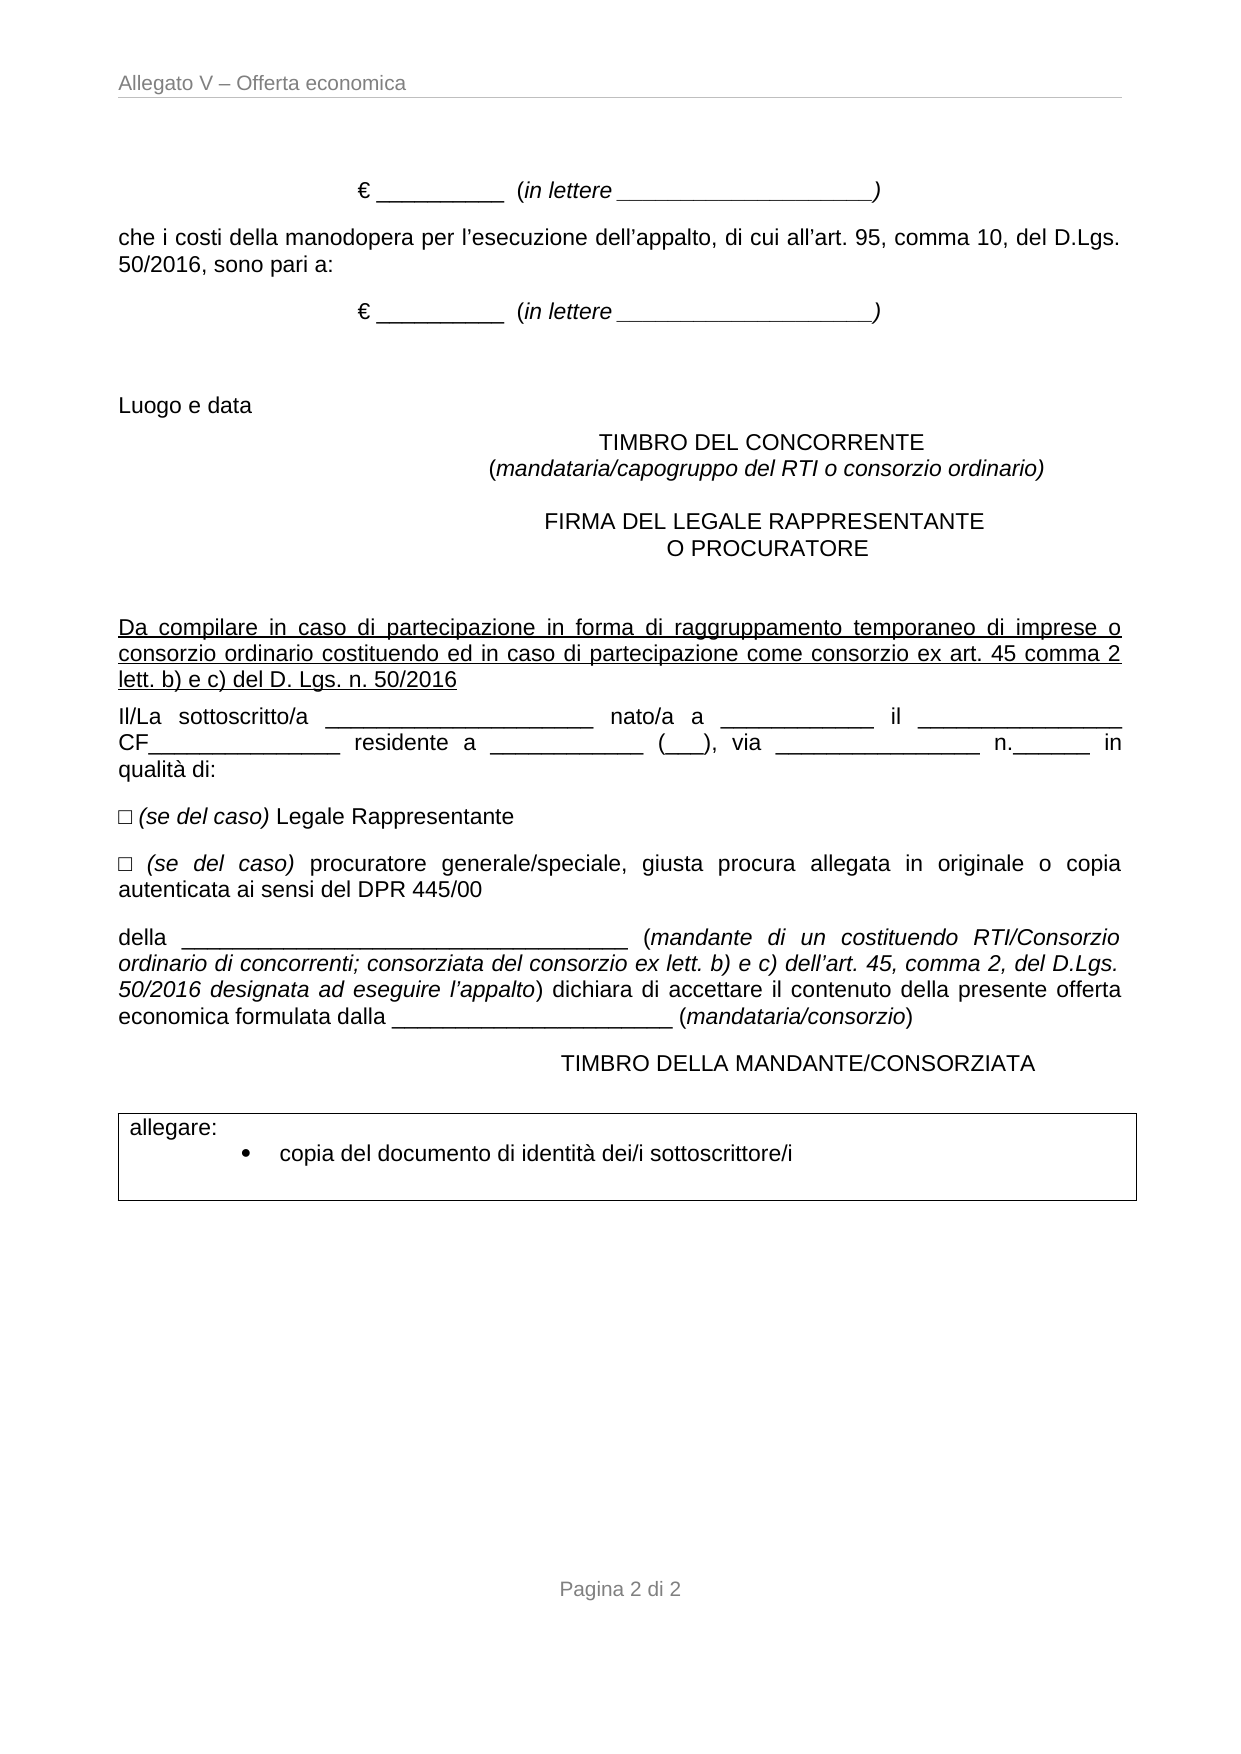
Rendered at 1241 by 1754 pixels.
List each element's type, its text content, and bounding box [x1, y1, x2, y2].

text Da compilare in caso di partecipazione in forma di raggruppamento temporaneo di imprese o [118, 613, 1122, 636]
text (mandataria/capogruppo del RTI o consorzio ordinario) [413, 455, 1122, 482]
text € __________ (in lettere ____________________) [118, 298, 1122, 324]
text che i costi della manodopera per l’esecuzione dell’appalto, di cui all’art. 95, comma 10, del D.Lgs. 50/2016, sono pari a: [118, 224, 1122, 277]
text della ___________________________________ (mandante di un costituendo RTI/Consorzio ordinario di concorrenti; consorziata del consorzio ex lett. b) e c) dell’art. 45, comma 2, del D.Lgs. 50/2016 designata ad eseguire l’appalto) dichiara di accettare il contenuto della presente offerta economica formulata dalla ______________________ (mandataria/consorzio) [118, 924, 1122, 1029]
text lett. b) e c) del D. Lgs. n. 50/2016 [118, 664, 1122, 693]
text Luogo e data [118, 392, 1122, 419]
text FIRMA DEL LEGALE RAPPRESENTANTE [413, 508, 1122, 534]
text TIMBRO DELLA MANDANTE/CONSORZIATA [118, 1050, 1122, 1076]
text □ (se del caso) Legale Rappresentante [118, 803, 1122, 829]
text □ (se del caso) procuratore generale/speciale, giusta procura allegata in originale o copia autenticata ai sensi del DPR 445/00 [118, 850, 1122, 903]
text Il/La sottoscritto/a _____________________ nato/a a ____________ il ________________ CF_______________ residente a ____________ (___), via ________________ n.______ in qualità di: [118, 703, 1122, 782]
text O PROCURATORE [413, 534, 1122, 561]
text € __________ (in lettere ____________________) [118, 177, 1122, 203]
text consorzio ordinario costituendo ed in caso di partecipazione come consorzio ex art. 45 comma 2 [118, 638, 1122, 663]
table_header allegare: copia del documento di identità dei/i sottoscrittore/i [119, 1114, 1136, 1200]
text TIMBRO DEL CONCORRENTE [118, 429, 1122, 455]
